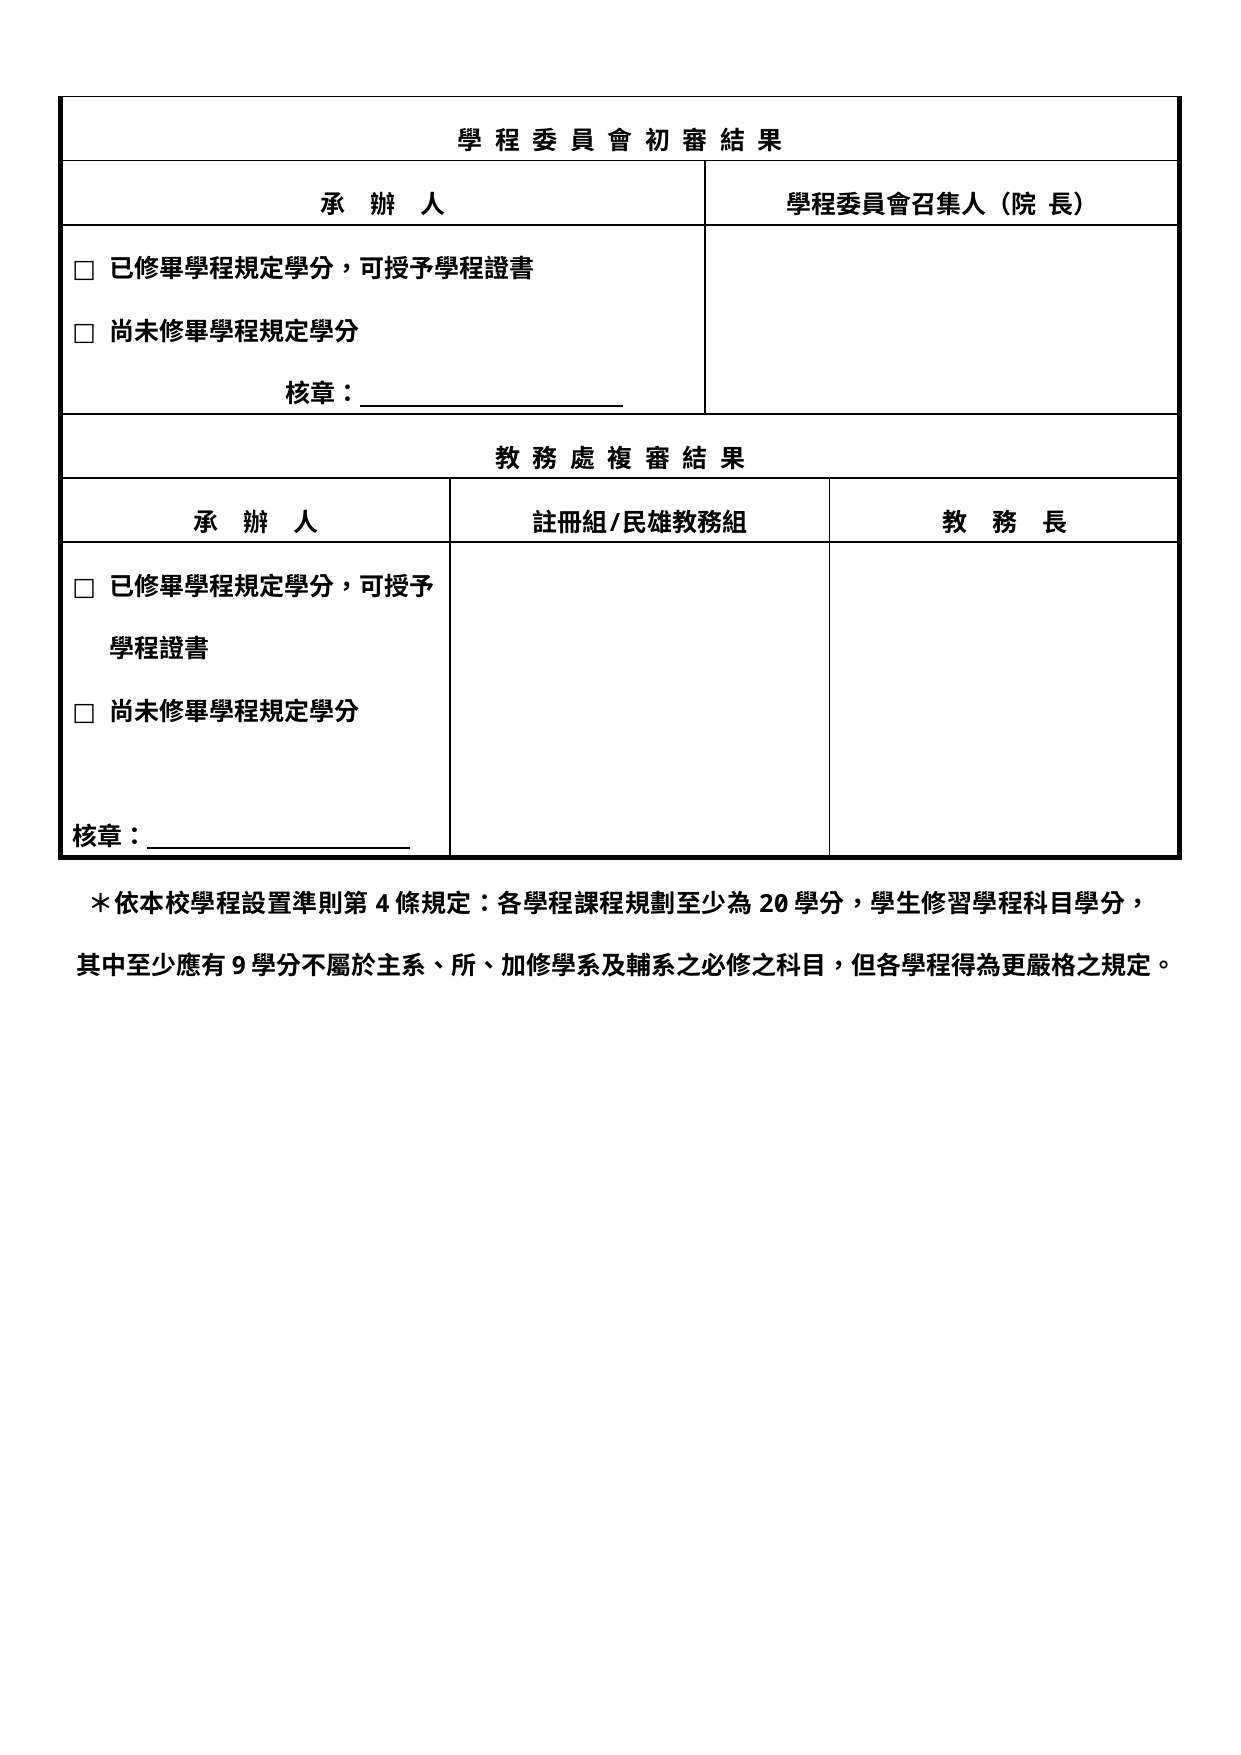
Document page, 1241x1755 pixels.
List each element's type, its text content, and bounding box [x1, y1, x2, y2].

table_cell 已修畢學程規定學分，可授予學程證書 尚未修畢學程規定學分 核章： [63, 226, 704, 413]
table_cell 教 務 長 [830, 479, 1177, 541]
table_cell 已修畢學程規定學分，可授予學程證書 尚未修畢學程規定學分 核章： [63, 543, 449, 855]
table_cell [830, 543, 1177, 855]
table_cell 教 務 處 複 審 結 果 [63, 415, 1177, 477]
table_cell 承 辦 人 [63, 161, 704, 224]
text ＊依本校學程設置準則第4條規定：各學程課程規劃至少為20學分，學生修習學程科目學分，其中至少應有9學分不屬於主系、所、加修學系及輔系之必修之科目，但各學程得為更嚴格之規定。 [76, 860, 1152, 985]
table_cell [706, 226, 1177, 413]
table_cell 學程委員會召集人（院 長） [706, 161, 1177, 224]
table_cell 註冊組/民雄教務組 [451, 479, 829, 541]
table_cell [451, 543, 829, 855]
table_cell 學 程 委 員 會 初 審 結 果 [63, 97, 1177, 160]
table_cell 承 辦 人 [63, 479, 449, 541]
